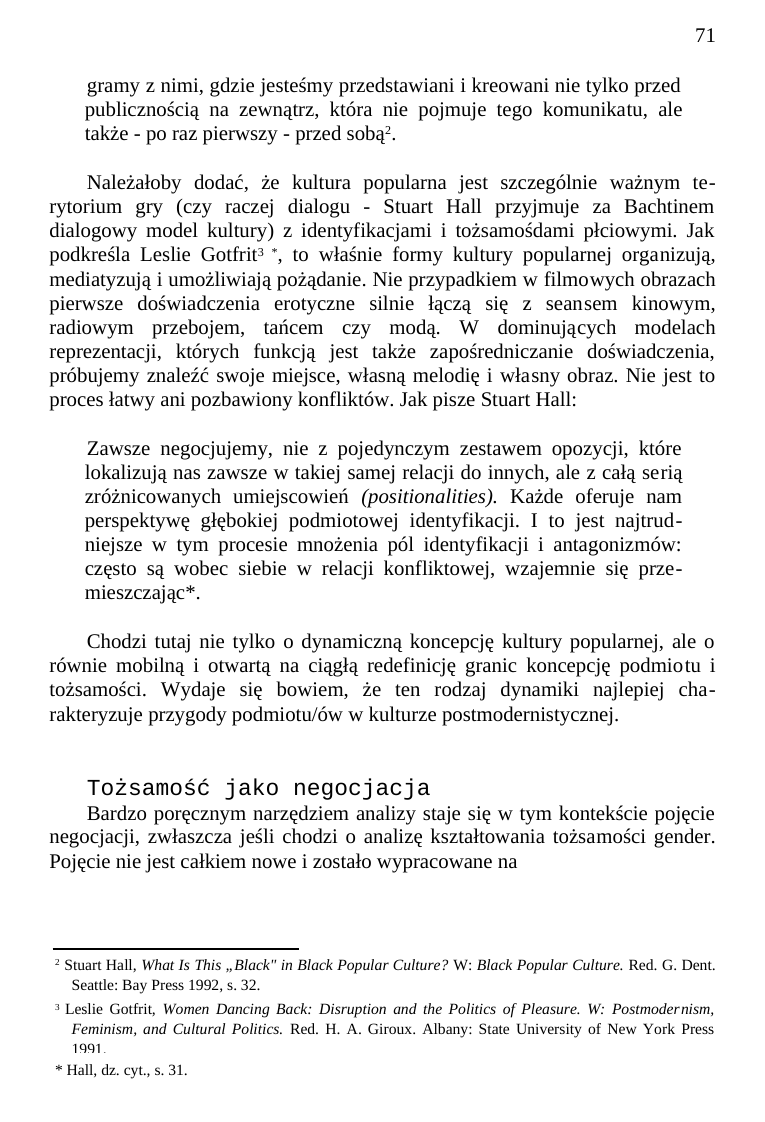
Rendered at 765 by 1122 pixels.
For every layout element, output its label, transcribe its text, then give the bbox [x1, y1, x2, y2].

text Należałoby dodać, że kultura popularna jest szczególnie ważnym te­rytorium gry (czy raczej dialogu - Stuart Hall przyjmuje za Bachtinem dialogowy model kultury) z identyfikacjami i tożsamośdami płciowymi. Jak podkreśla Leslie Gotfrit3 *, to właśnie formy kultury popularnej orga­nizują, mediatyzują i umożliwiają pożądanie. Nie przypadkiem w filmo­wych obrazach pierwsze doświadczenia erotyczne silnie łączą się z sean­sem kinowym, radiowym przebojem, tańcem czy modą. W dominują­cych modelach reprezentacji, których funkcją jest także zapośredniczanie doświadczenia, próbujemy znaleźć swoje miejsce, własną melodię i wła­sny obraz. Nie jest to proces łatwy ani pozbawiony konfliktów. Jak pisze Stuart Hall: [49, 170, 716, 411]
text * Hall, dz. cyt., s. 31. [55, 1061, 716, 1078]
text 3 Leslie Gotfrit, Women Dancing Back: Disruption and the Politics of Pleasure. W: Postmoder­nism, Feminism, and Cultural Politics. Red. H. A. Giroux. Albany: State University of New York Press 1991. [55, 1000, 716, 1052]
text 71 [49, 23, 716, 44]
text Bardzo poręcznym narzędziem analizy staje się w tym kontekście pojęcie negocjacji, zwłaszcza jeśli chodzi o analizę kształtowania tożsa­mości gender. Pojęcie nie jest całkiem nowe i zostało wypracowane na [49, 800, 716, 873]
text Zawsze negocjujemy, nie z pojedynczym zestawem opozycji, które lokalizują nas zawsze w takiej samej relacji do innych, ale z całą se­rią zróżnicowanych umiejscowień (positionalities). Każde oferuje nam perspektywę głębokiej podmiotowej identyfikacji. I to jest najtrud­niejsze w tym procesie mnożenia pól identyfikacji i antagonizmów: często są wobec siebie w relacji konfliktowej, wzajemnie się prze­mieszczając*. [84, 436, 682, 604]
text Chodzi tutaj nie tylko o dynamiczną koncepcję kultury popularnej, ale o równie mobilną i otwartą na ciągłą redefinicję granic koncepcję podmio­tu i tożsamości. Wydaje się bowiem, że ten rodzaj dynamiki najlepiej cha­rakteryzuje przygody podmiotu/ów w kulturze postmodernistycznej. [49, 629, 716, 726]
text gramy z nimi, gdzie jesteśmy przedstawiani i kreowani nie tylko przed publicznością na zewnątrz, która nie pojmuje tego komunika­tu, ale także - po raz pierwszy - przed sobą2. [84, 73, 682, 145]
text Tożsamość jako negocjacja [49, 776, 716, 800]
text 2 Stuart Hall, What Is This „Black" in Black Popular Culture? W: Black Popular Culture. Red. G. Dent. Seattle: Bay Press 1992, s. 32. [55, 956, 716, 993]
